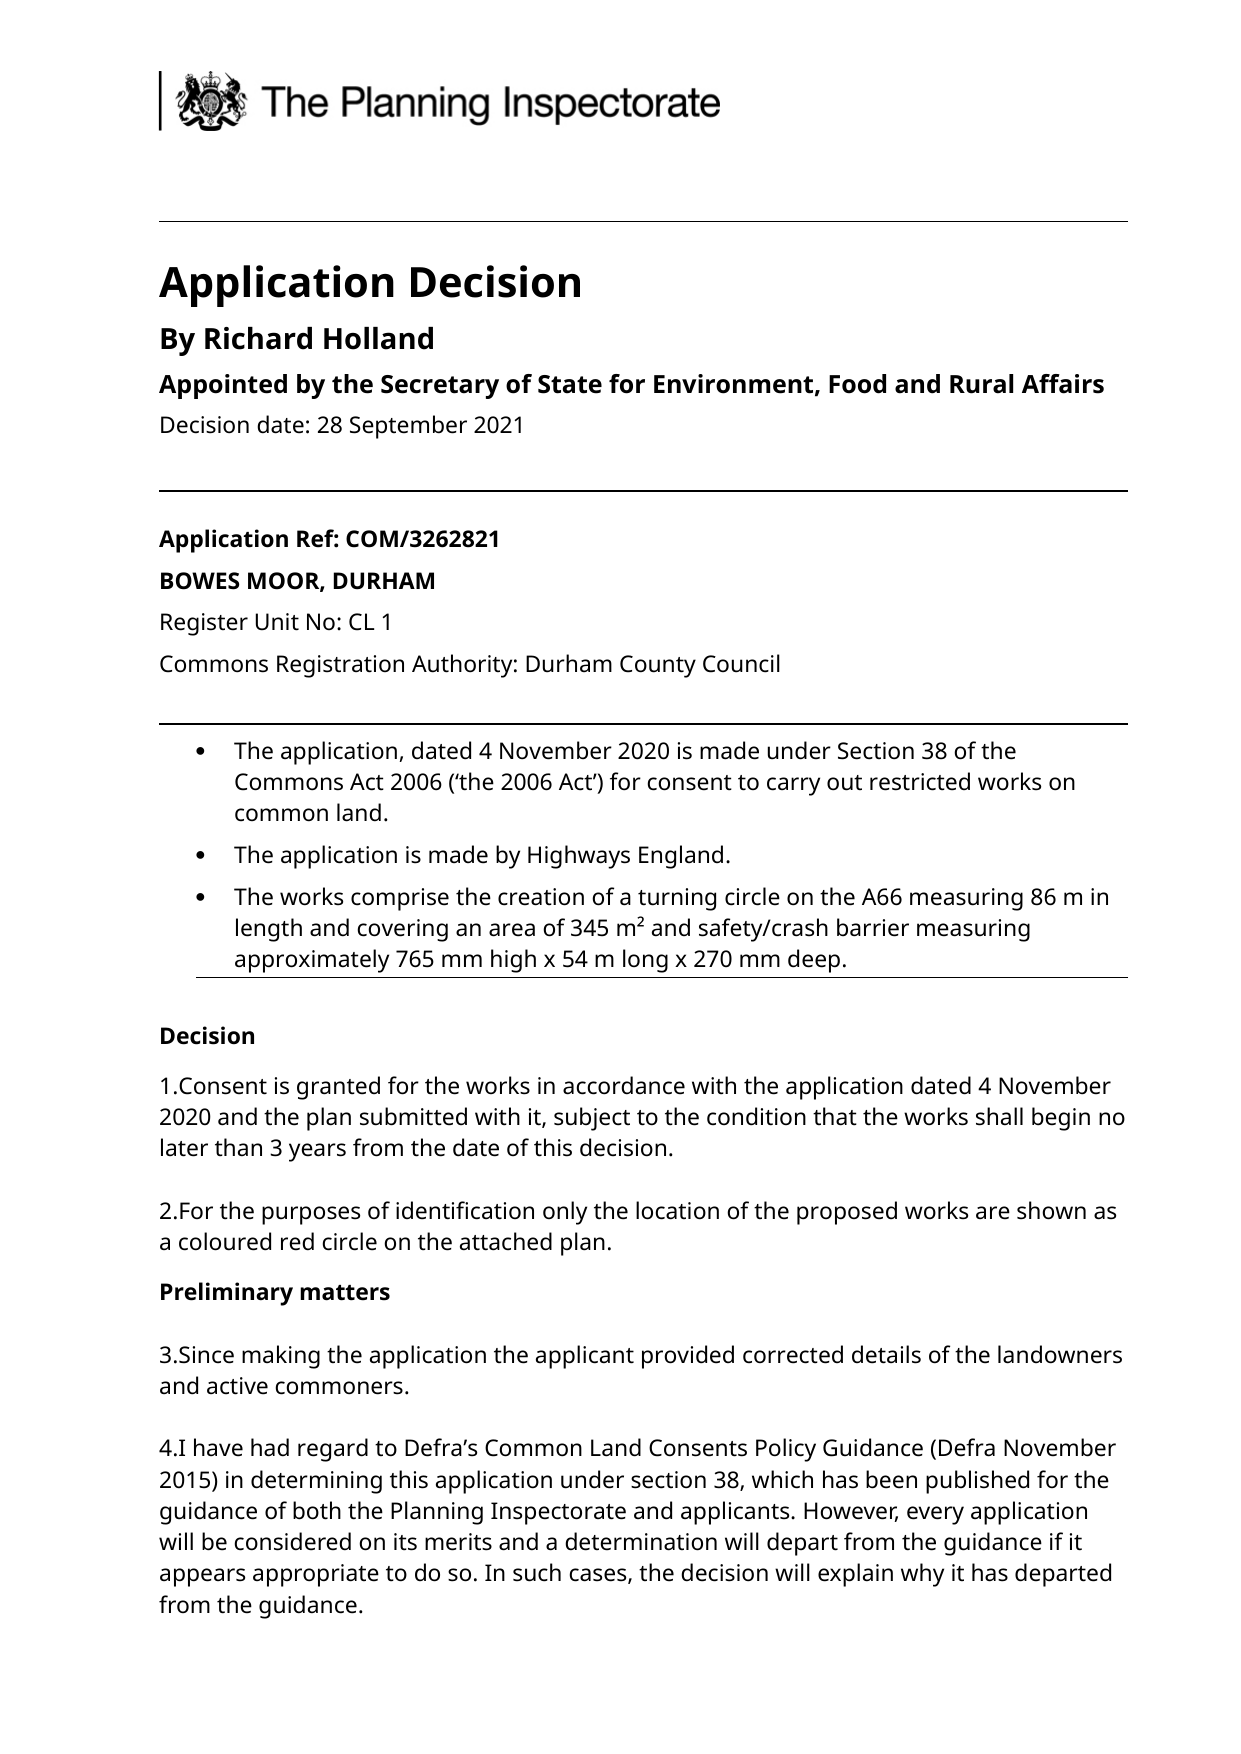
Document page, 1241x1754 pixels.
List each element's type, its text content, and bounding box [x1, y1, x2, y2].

text Appointed by the Secretary of State for Environment, Food and Rural Affairs [159, 366, 1128, 400]
text Register Unit No: CL 1 [159, 606, 1128, 637]
list The application is made by Highways England. [196, 839, 1128, 870]
text 3.Since making the application the applicant provided corrected details of the landowners and active commoners. [159, 1338, 1128, 1401]
text ## Application Decision [159, 231, 1128, 310]
text Application Ref: COM/3262821 [159, 523, 1128, 554]
text 4.I have had regard to Defra’s Common Land Consents Policy Guidance (Defra November 2015) in determining this application under section 38, which has been published for the guidance of both the Planning Inspectorate and applicants. However, every application will be considered on its merits and a determination will depart from the guidance if it appears appropriate to do so. In such cases, the decision will explain why it has departed from the guidance. [159, 1432, 1128, 1620]
text BOWES MOOR, DURHAM [159, 564, 1128, 596]
text Decision date: 28 September 2021 [159, 409, 1128, 440]
text 2.For the purposes of identification only the location of the proposed works are shown as a coloured red circle on the attached plan. [159, 1195, 1128, 1257]
text By Richard Holland [159, 318, 1128, 358]
list The application, dated 4 November 2020 is made under Section 38 of the Commons Act 2006 (‘the 2006 Act’) for consent to carry out restricted works on common land. [196, 735, 1128, 829]
text Commons Registration Authority: Durham County Council [159, 648, 1128, 679]
subtitle Preliminary matters [159, 1276, 1128, 1307]
subtitle ## Decision [159, 988, 1128, 1051]
subtitle 1.Consent is granted for the works in accordance with the application dated 4 November 2020 and the plan submitted with it, subject to the condition that the works shall begin no later than 3 years from the date of this decision. [159, 1070, 1128, 1163]
list The works comprise the creation of a turning circle on the A66 measuring 86 m in length and covering an area of 345 m² and safety/crash barrier measuring approximately 765 mm high x 54 m long x 270 mm deep. [196, 881, 1128, 977]
